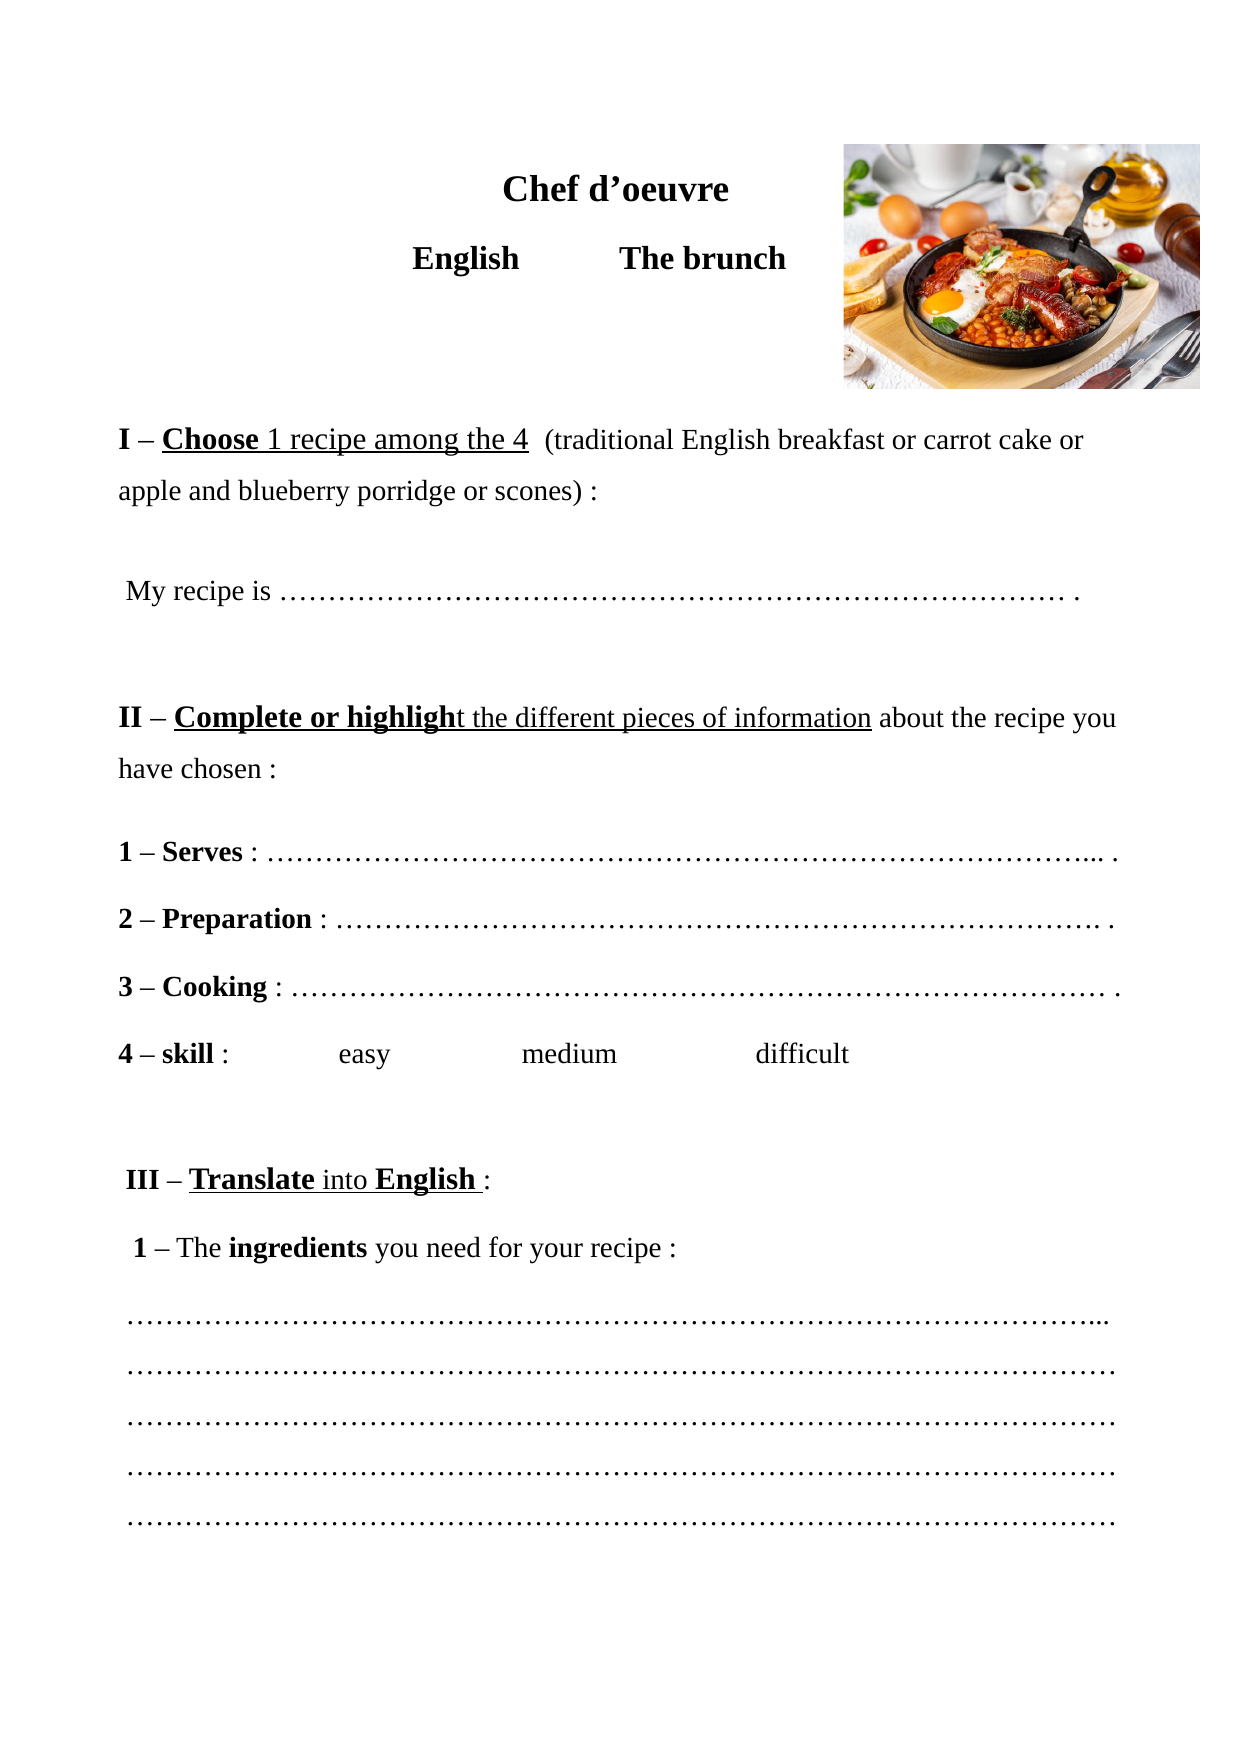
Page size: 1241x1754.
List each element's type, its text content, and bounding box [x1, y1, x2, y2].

text I – Choose 1 recipe among the 4 (traditional English breakfast or carrot cake or apple and blueberry porridge or scones) : [118, 420, 1122, 506]
picture [843, 144, 1200, 389]
text 1 – Serves : …………………………………………………………………………... . [118, 834, 1122, 868]
text English The brunch [118, 238, 843, 276]
text ………………………………………………………………………………………… [118, 1398, 1122, 1431]
text ………………………………………………………………………………………… [118, 1347, 1122, 1381]
text 1 – The ingredients you need for your recipe : [118, 1230, 1122, 1263]
text 3 – Cooking : ………………………………………………………………………… . [118, 969, 1122, 1002]
text 2 – Preparation : ……………………………………………………………………. . [118, 902, 1122, 935]
text 4 – skill : easy medium difficult [118, 1036, 1122, 1069]
text II – Complete or highlight the different pieces of information about the recipe you have chosen : [118, 698, 1122, 784]
text III – Translate into English : [118, 1161, 1122, 1196]
text ………………………………………………………………………………………… [118, 1448, 1122, 1482]
text ………………………………………………………………………………………… [118, 1498, 1122, 1532]
text Chef d’oeuvre [118, 166, 843, 209]
text ………………………………………………………………………………………... [118, 1297, 1122, 1331]
text My recipe is ……………………………………………………………………… . [118, 573, 1122, 607]
